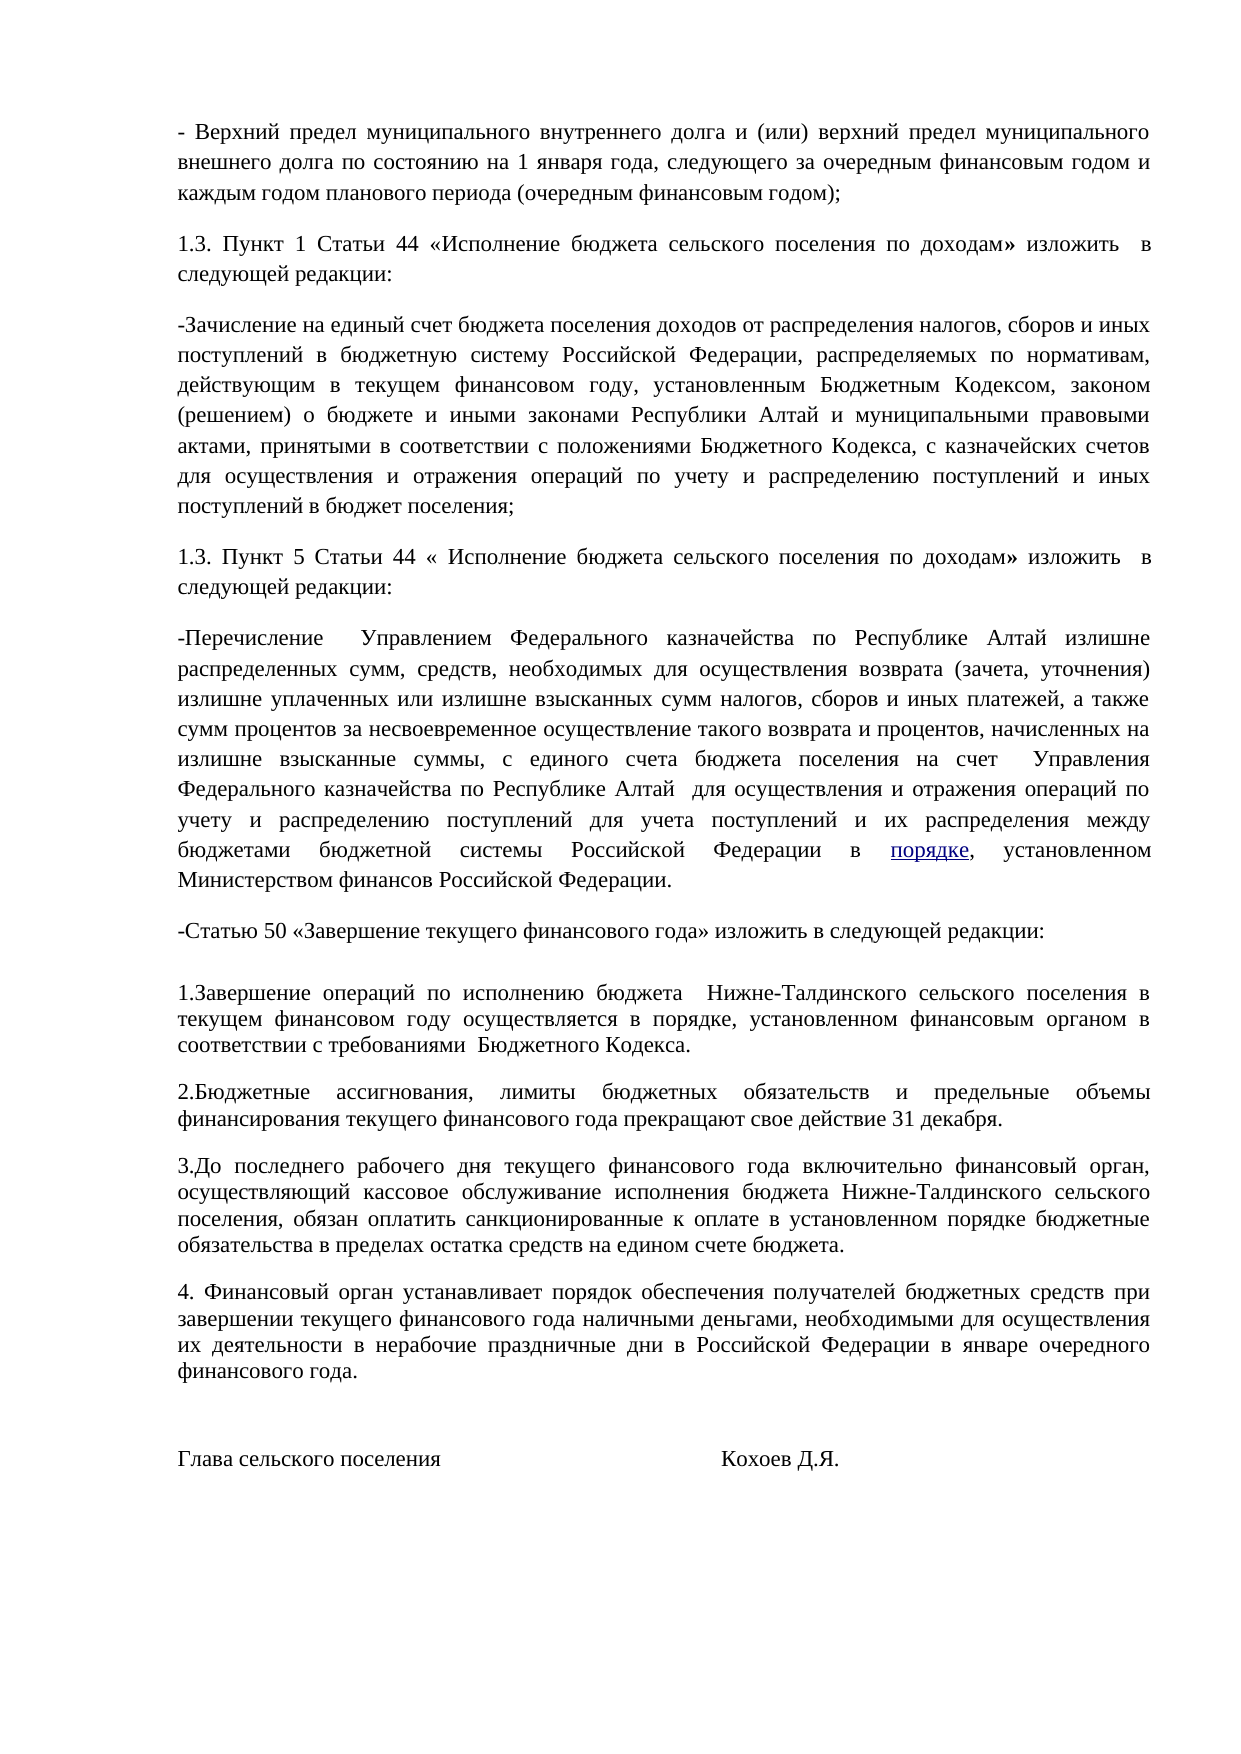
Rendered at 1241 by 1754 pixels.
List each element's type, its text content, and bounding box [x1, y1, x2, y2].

text -Статью 50 «Завершение текущего финансового года» изложить в следующей редакции: [177, 917, 1152, 943]
text 3.До последнего рабочего дня текущего финансового года включительно финансовый орган, осуществляющий кассовое обслуживание исполнения бюджета Нижне-Талдинского сельского поселения, обязан оплатить санкционированные к оплате в установленном порядке бюджетные обязательства в пределах остатка средств на едином счете бюджета. [177, 1152, 1152, 1257]
text 2.Бюджетные ассигнования, лимиты бюджетных обязательств и предельные объемы финансирования текущего финансового года прекращают свое действие 31 декабря. [177, 1078, 1152, 1131]
text 1.3. Пункт 1 Статьи 44 «Исполнение бюджета сельского поселения по доходам» изложить в следующей редакции: [177, 229, 1152, 286]
text - Верхний предел муниципального внутреннего долга и (или) верхний предел муниципального внешнего долга по состоянию на 1 января года, следующего за очередным финансовым годом и каждым годом планового периода (очередным финансовым годом); [177, 118, 1152, 205]
text 1.3. Пункт 5 Статьи 44 « Исполнение бюджета сельского поселения по доходам» изложить в следующей редакции: [177, 543, 1152, 600]
text -Зачисление на единый счет бюджета поселения доходов от распределения налогов, сборов и иных поступлений в бюджетную систему Российской Федерации, распределяемых по нормативам, действующим в текущем финансовом году, установленным Бюджетным Кодексом, законом (решением) о бюджете и иными законами Республики Алтай и муниципальными правовыми актами, принятыми в соответствии с положениями Бюджетного Кодекса, с казначейских счетов для осуществления и отражения операций по учету и распределению поступлений и иных поступлений в бюджет поселения; [177, 311, 1152, 518]
text -Перечисление Управлением Федерального казначейства по Республике Алтай излишне распределенных сумм, средств, необходимых для осуществления возврата (зачета, уточнения) излишне уплаченных или излишне взысканных сумм налогов, сборов и иных платежей, а также сумм процентов за несвоевременное осуществление такого возврата и процентов, начисленных на излишне взысканные суммы, с единого счета бюджета поселения на счет Управления Федерального казначейства по Республике Алтай для осуществления и отражения операций по учету и распределению поступлений для учета поступлений и их распределения между бюджетами бюджетной системы Российской Федерации в порядке, установленном Министерством финансов Российской Федерации. [177, 624, 1152, 892]
text 1.Завершение операций по исполнению бюджета Нижне-Талдинского сельского поселения в текущем финансовом году осуществляется в порядке, установленном финансовым органом в соответствии с требованиями Бюджетного Кодекса. [177, 978, 1152, 1058]
text 4. Финансовый орган устанавливает порядок обеспечения получателей бюджетных средств при завершении текущего финансового года наличными деньгами, необходимыми для осуществления их деятельности в нерабочие праздничные дни в Российской Федерации в январе очередного финансового года. [177, 1278, 1152, 1384]
text Глава сельского поселения Кохоев Д.Я. [177, 1445, 1152, 1471]
